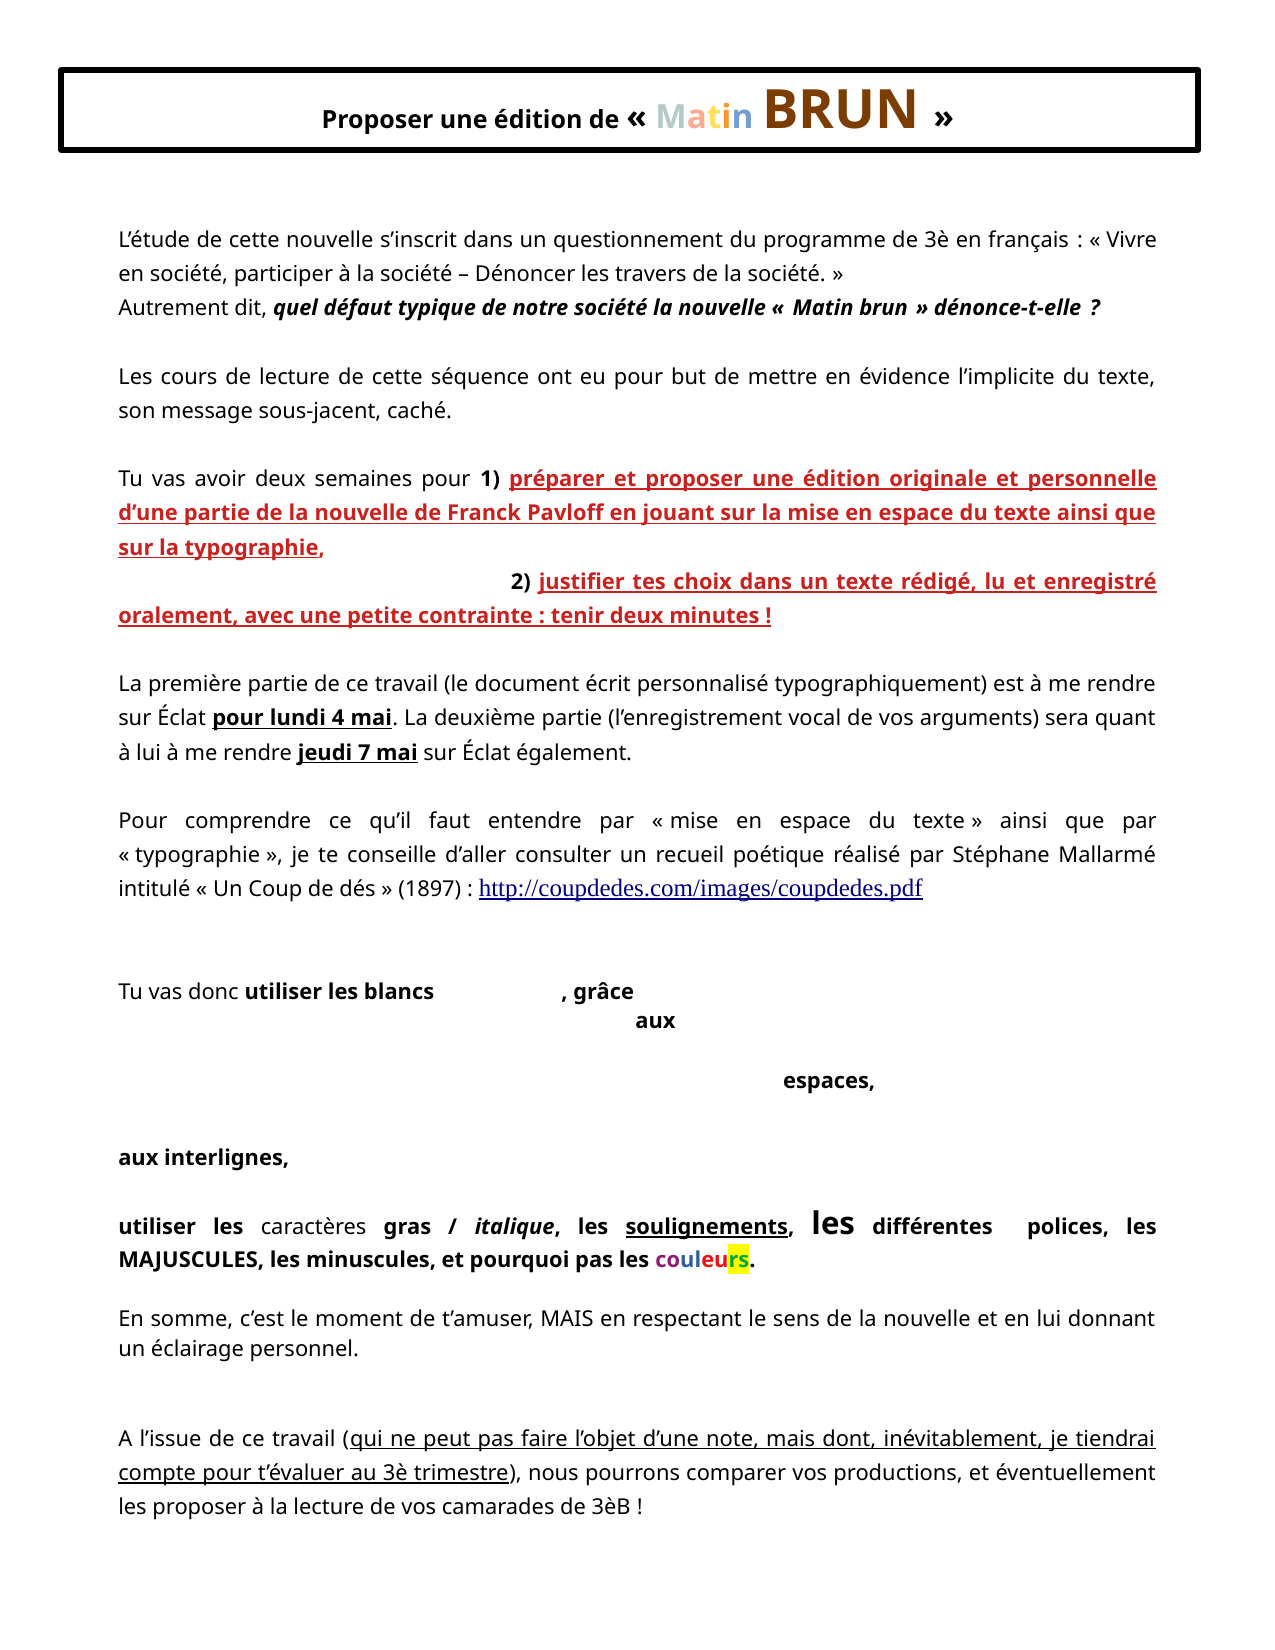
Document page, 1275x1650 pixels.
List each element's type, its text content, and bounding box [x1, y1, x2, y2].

text Tu vas donc utiliser les blancs , grâce [118, 976, 1157, 1005]
text aux interlignes, [118, 1142, 1157, 1171]
text En somme, c’est le moment de t’amuser, MAIS en respectant le sens de la nouvelle et en lui donnant un éclairage personnel. [118, 1303, 1157, 1363]
text Pour comprendre ce qu’il faut entendre par « mise en espace du texte » ainsi que par « typographie », je te conseille d’aller consulter un recueil poétique réalisé par Stéphane Mallarmé intitulé « Un Coup de dés » (1897) : http://coupdedes.com/images/coupdedes.pdf [118, 805, 1157, 903]
text L’étude de cette nouvelle s’inscrit dans un questionnement du programme de 3è en français : « Vivre en société, participer à la société – Dénoncer les travers de la société. » [118, 224, 1157, 288]
text 2) justifier tes choix dans un texte rédigé, lu et enregistré oralement, avec une petite contrainte : tenir deux minutes ! [118, 566, 1157, 629]
text espaces, [118, 1065, 1157, 1095]
text Proposer une édition de « Matin BRUN » [118, 73, 1157, 144]
text Les cours de lecture de cette séquence ont eu pour but de mettre en évidence l’implicite du texte, son message sous-jacent, caché. [118, 361, 1157, 424]
text Autrement dit, quel défaut typique de notre société la nouvelle « Matin brun » dénonce-t-elle ? [118, 292, 1157, 322]
text utiliser les caractères gras / italique, les soulignements, les différentes polices, les MAJUSCULES, les minuscules, et pourquoi pas les couleurs. [118, 1201, 1157, 1274]
text A l’issue de ce travail (qui ne peut pas faire l’objet d’une note, mais dont, inévitablement, je tiendrai compte pour t’évaluer au 3è trimestre), nous pourrons comparer vos productions, et éventuellement les proposer à la lecture de vos camarades de 3èB ! [118, 1423, 1157, 1521]
text La première partie de ce travail (le document écrit personnalisé typographiquement) est à me rendre sur Éclat pour lundi 4 mai. La deuxième partie (l’enregistrement vocal de vos arguments) sera quant à lui à me rendre jeudi 7 mai sur Éclat également. [118, 668, 1157, 766]
text Tu vas avoir deux semaines pour 1) préparer et proposer une édition originale et personnelle d’une partie de la nouvelle de Franck Pavloff en jouant sur la mise en espace du texte ainsi que sur la typographie, [118, 463, 1157, 561]
text aux [118, 1005, 1157, 1035]
